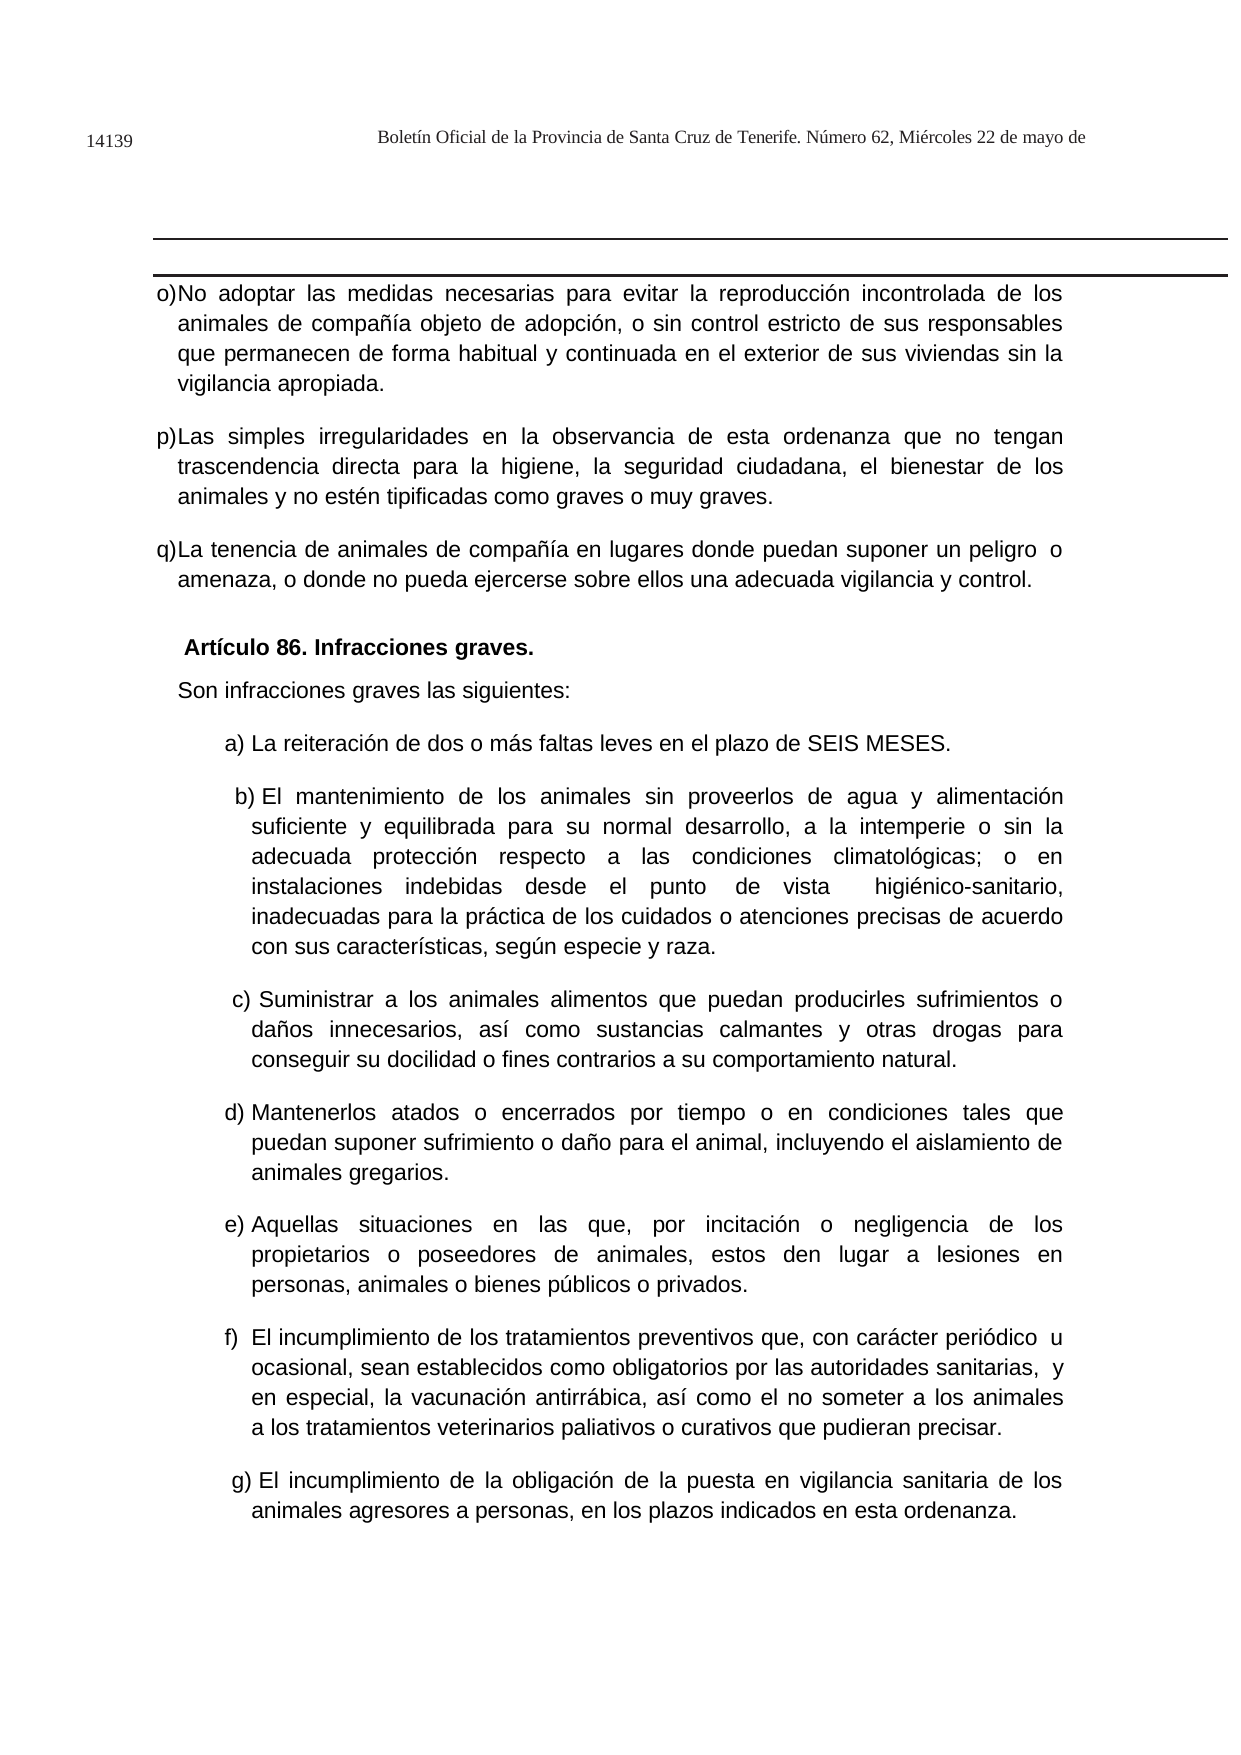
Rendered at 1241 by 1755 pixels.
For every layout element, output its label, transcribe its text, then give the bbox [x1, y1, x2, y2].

list Aquellas situaciones en las que, por incitación o negligencia de los propietarios o poseedores de animales, estos den lugar a lesiones en personas, animales o bienes públicos o privados. [224, 1211, 1064, 1298]
list El mantenimiento de los animales sin proveerlos de agua y alimentación suficiente y equilibrada para su normal desarrollo, a la intemperie o sin la adecuada protección respecto a las condiciones climatológicas; o en instalaciones indebidas desde el punto de vista higiénico-sanitario, inadecuadas para la práctica de los cuidados o atenciones precisas de acuerdo con sus características, según especie y raza. [224, 783, 1064, 959]
list Las simples irregularidades en la observancia de esta ordenanza que no tengan trascendencia directa para la higiene, la seguridad ciudadana, el bienestar de los animales y no estén tipificadas como graves o muy graves. [156, 423, 1063, 509]
list Mantenerlos atados o encerrados por tiempo o en condiciones tales que puedan suponer sufrimiento o daño para el animal, incluyendo el aislamiento de animales gregarios. [224, 1098, 1064, 1185]
list [156, 255, 1063, 274]
list La reiteración de dos o más faltas leves en el plazo de SEIS MESES. [224, 729, 1170, 756]
text Artículo 86. Infracciones graves. [184, 633, 1170, 660]
list No adoptar las medidas necesarias para evitar la reproducción incontrolada de los animales de compañía objeto de adopción, o sin control estricto de sus responsables que permanecen de forma habitual y continuada en el exterior de sus viviendas sin la vigilancia apropiada. [156, 277, 1063, 397]
list Suministrar a los animales alimentos que puedan producirles sufrimientos o daños innecesarios, así como sustancias calmantes y otras drogas para conseguir su docilidad o fines contrarios a su comportamiento natural. [224, 986, 1063, 1072]
text Son infracciones graves las siguientes: [177, 677, 1170, 703]
list El incumplimiento de la obligación de la puesta en vigilancia sanitaria de los animales agresores a personas, en los plazos indicados en esta ordenanza. [224, 1467, 1063, 1523]
list La tenencia de animales de compañía en lugares donde puedan suponer un peligro o amenaza, o donde no pueda ejercerse sobre ellos una adecuada vigilancia y control. [156, 536, 1062, 592]
list El incumplimiento de los tratamientos preventivos que, con carácter periódico u ocasional, sean establecidos como obligatorios por las autoridades sanitarias, y en especial, la vacunación antirrábica, así como el no someter a los animales a los tratamientos veterinarios paliativos o curativos que pudieran precisar. [224, 1324, 1064, 1441]
